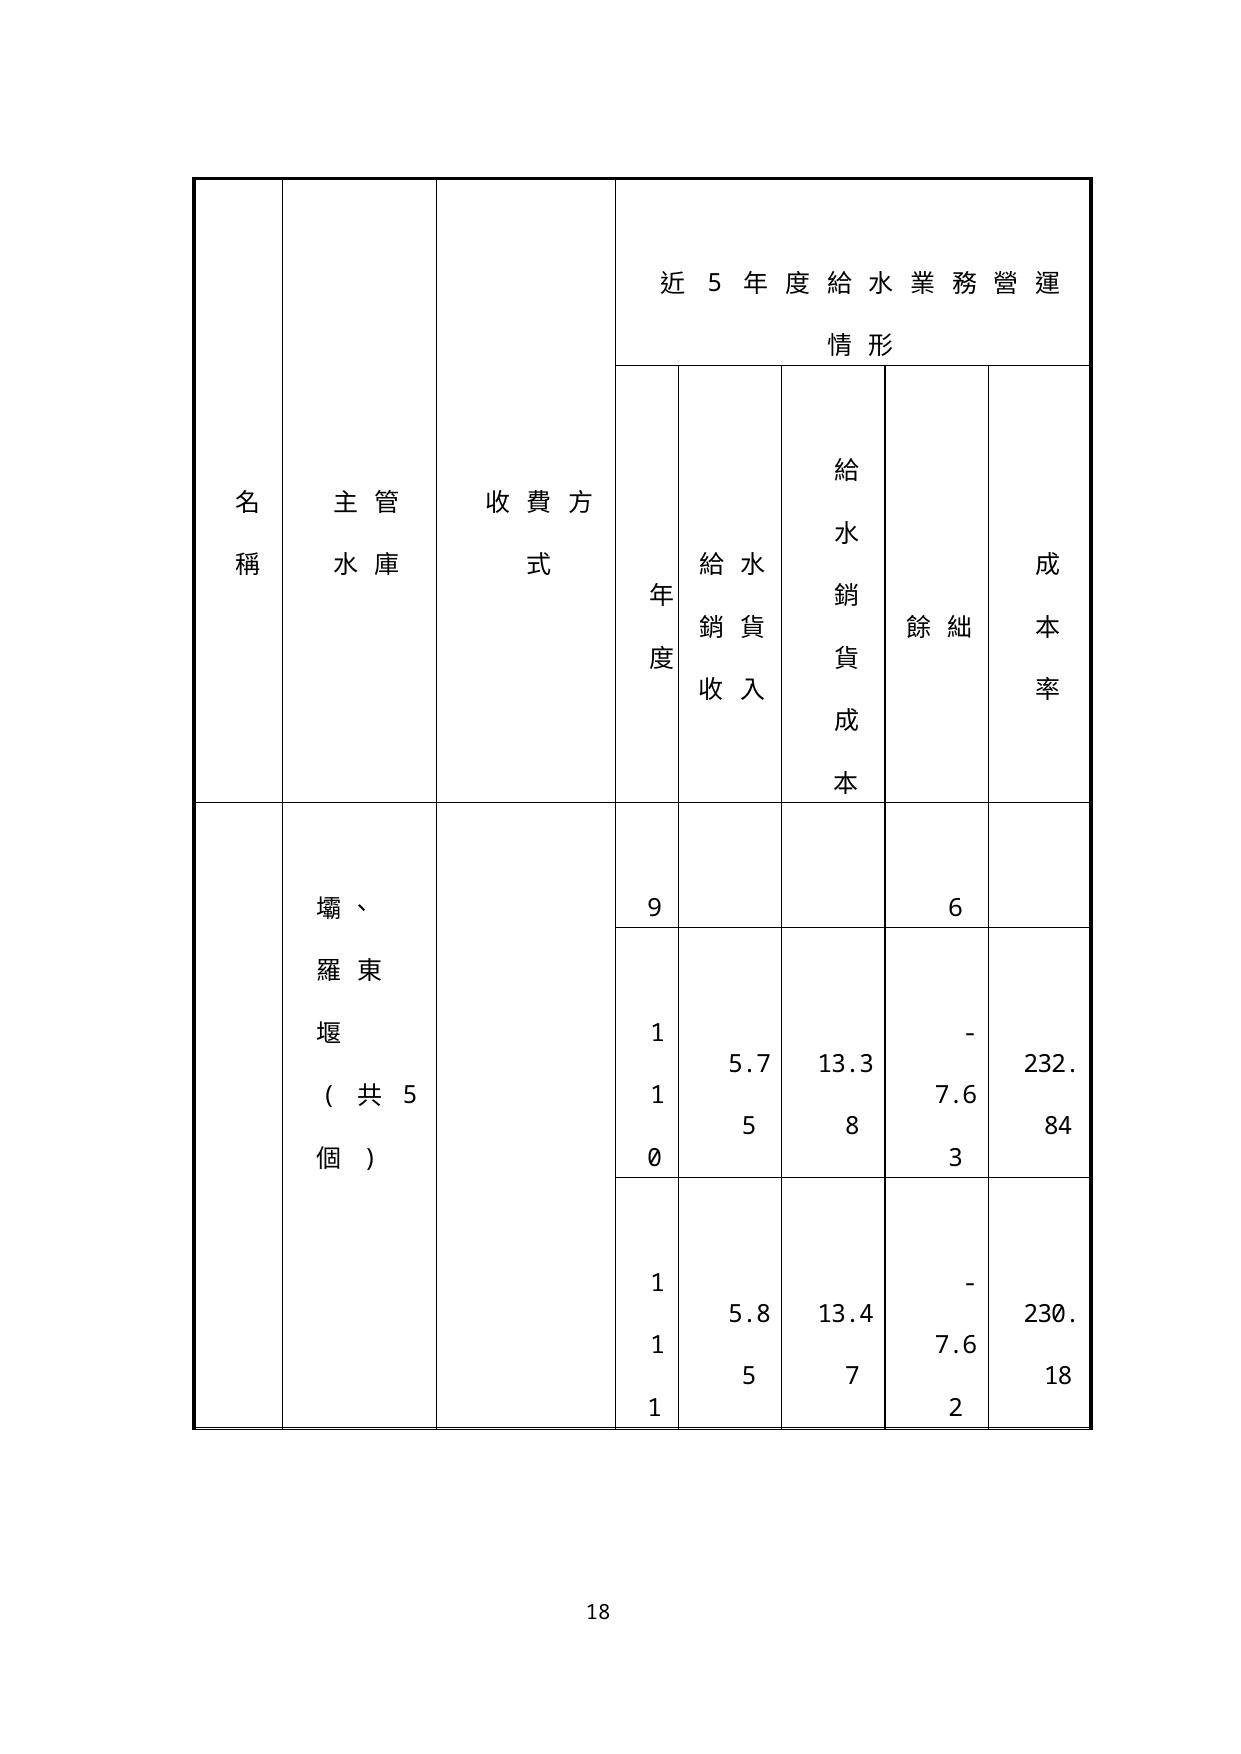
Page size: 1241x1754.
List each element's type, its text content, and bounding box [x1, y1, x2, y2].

table_header 名稱 [196, 180, 282, 802]
table_cell [437, 803, 615, 1427]
table_cell 壩、羅東堰(共5個) [283, 803, 436, 1427]
table_cell 232.84 [989, 928, 1089, 1177]
table_cell 13.38 [782, 928, 884, 1177]
table_cell 9 [616, 803, 678, 927]
table_cell [989, 803, 1089, 927]
table_cell -7.63 [886, 928, 988, 1177]
table_cell 年度 [616, 366, 678, 802]
table_cell 230.18 [989, 1178, 1089, 1427]
table_cell [196, 803, 282, 1427]
table_cell 111 [616, 1178, 678, 1427]
table_header 近5年度給水業務營運情形 [616, 180, 1089, 365]
table_cell 110 [616, 928, 678, 1177]
table_cell 5.75 [679, 928, 781, 1177]
table_cell 成本率 [989, 366, 1089, 802]
table_cell -7.62 [886, 1178, 988, 1427]
table_header 收費方式 [437, 180, 615, 802]
table_cell 6 [886, 803, 988, 927]
table_header 主管水庫 [283, 180, 436, 802]
table_cell 5.85 [679, 1178, 781, 1427]
table_cell 13.47 [782, 1178, 884, 1427]
table_cell 餘絀 [886, 366, 988, 802]
table_cell [782, 803, 884, 927]
table_cell [679, 803, 781, 927]
table_cell 給水銷貨成本 [782, 366, 884, 802]
table_cell 給水銷貨收入 [679, 366, 781, 802]
